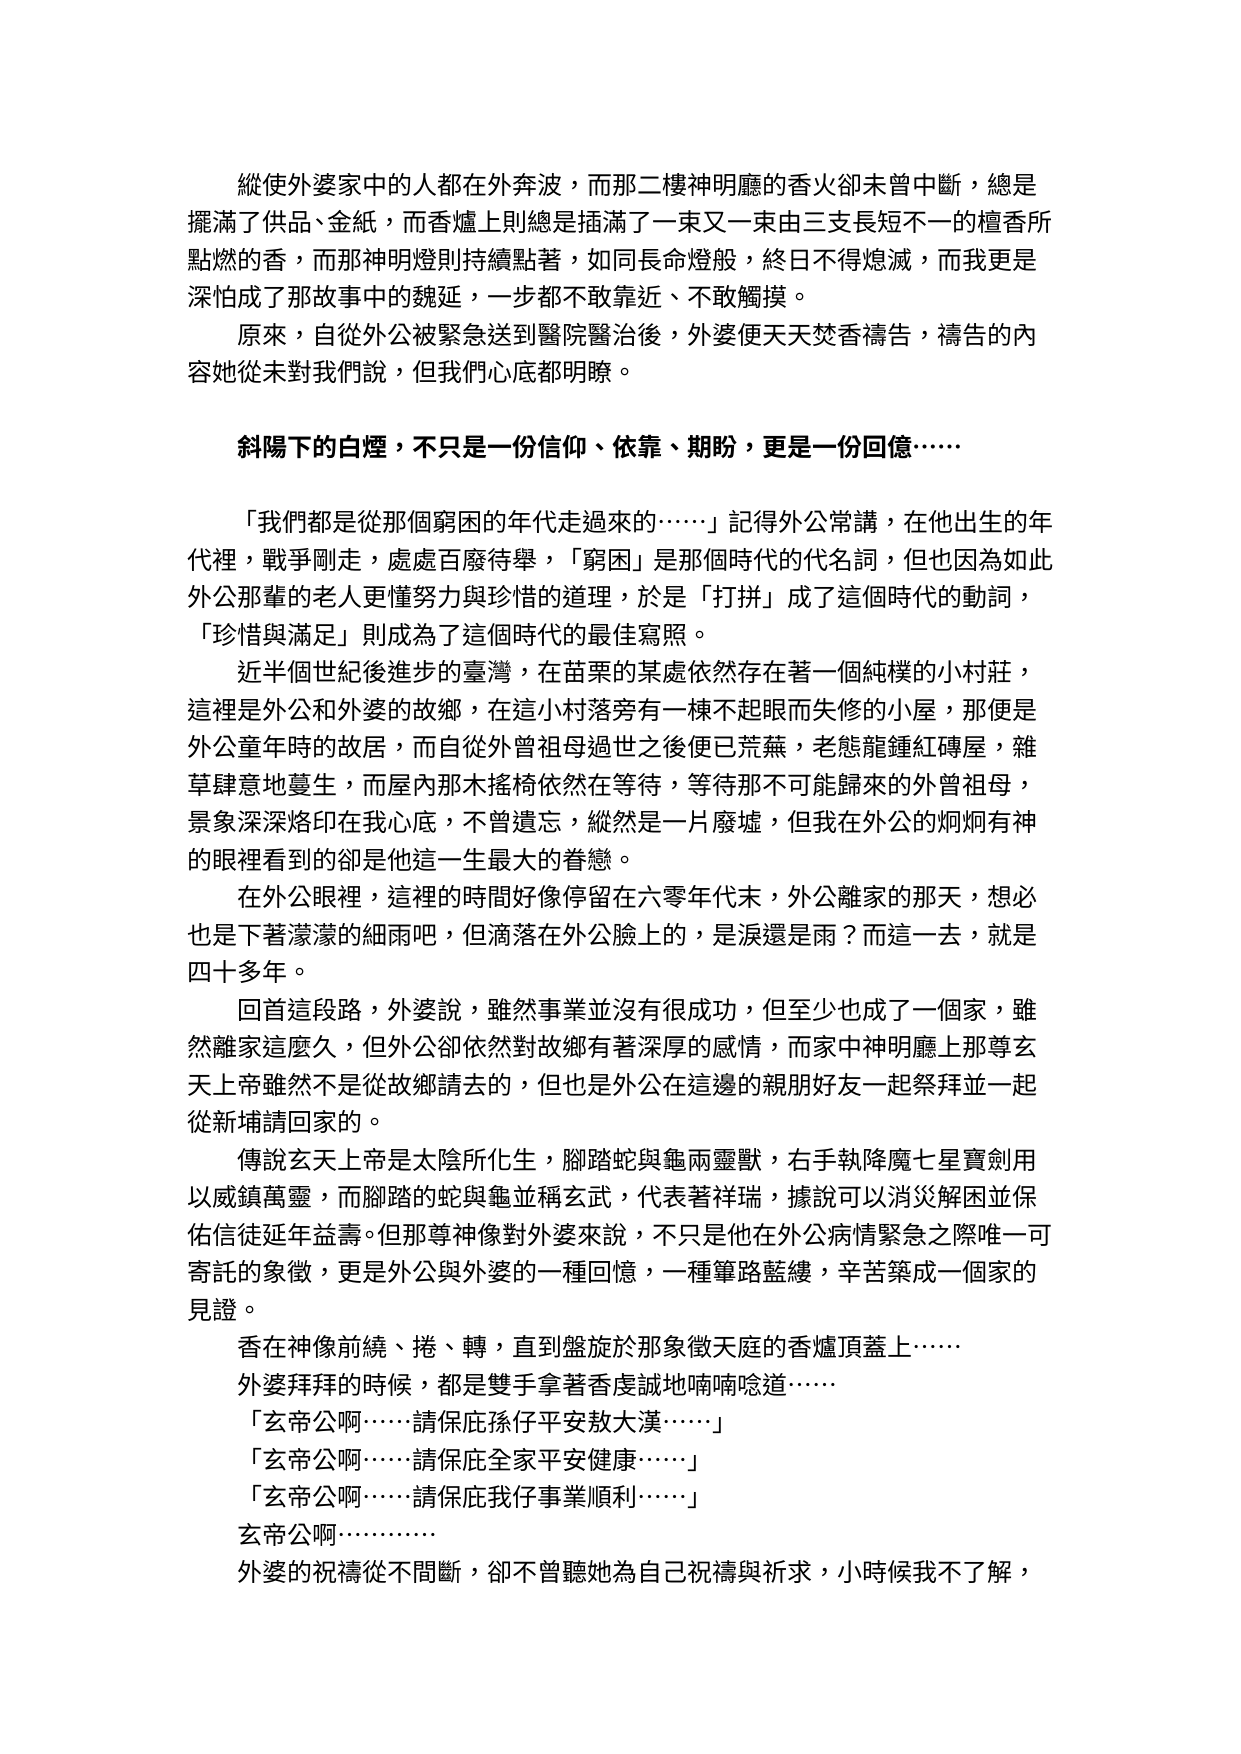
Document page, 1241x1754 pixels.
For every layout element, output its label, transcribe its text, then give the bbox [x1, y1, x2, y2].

text 玄帝公啊………… [187, 1514, 1053, 1552]
text 外婆的祝禱從不間斷，卻不曾聽她為自己祝禱與祈求，小時候我不了解， [187, 1552, 1053, 1589]
text 在外公眼裡，這裡的時間好像停留在六零年代末，外公離家的那天，想必也是下著濛濛的細雨吧，但滴落在外公臉上的，是淚還是雨？而這一去，就是四十多年。 [187, 877, 1053, 989]
text 外婆拜拜的時候，都是雙手拿著香虔誠地喃喃唸道…… [187, 1364, 1053, 1402]
text 「我們都是從那個窮困的年代走過來的……」記得外公常講，在他出生的年代裡，戰爭剛走，處處百廢待舉，「窮困」是那個時代的代名詞，但也因為如此，外公那輩的老人更懂努力與珍惜的道理，於是「打拼」成了這個時代的動詞，「珍惜與滿足」則成為了這個時代的最佳寫照。 [187, 502, 1053, 652]
text 斜陽下的白煙，不只是一份信仰、依靠、期盼，更是一份回億…… [187, 427, 1053, 464]
text 「玄帝公啊……請保庇孫仔平安敖大漢……」 [187, 1402, 1053, 1439]
text 香在神像前繞、捲、轉，直到盤旋於那象徵天庭的香爐頂蓋上…… [187, 1327, 1053, 1364]
text 「玄帝公啊……請保庇我仔事業順利……」 [187, 1477, 1053, 1514]
text 縱使外婆家中的人都在外奔波，而那二樓神明廳的香火卻未曾中斷，總是擺滿了供品、金紙，而香爐上則總是插滿了一束又一束由三支長短不一的檀香所點燃的香，而那神明燈則持續點著，如同長命燈般，終日不得熄滅，而我更是深怕成了那故事中的魏延，一步都不敢靠近、不敢觸摸。 [187, 164, 1053, 314]
text 原來，自從外公被緊急送到醫院醫治後，外婆便天天焚香禱告，禱告的內容她從未對我們說，但我們心底都明瞭。 [187, 314, 1053, 389]
text 回首這段路，外婆說，雖然事業並沒有很成功，但至少也成了一個家，雖然離家這麼久，但外公卻依然對故鄉有著深厚的感情，而家中神明廳上那尊玄天上帝雖然不是從故鄉請去的，但也是外公在這邊的親朋好友一起祭拜並一起從新埔請回家的。 [187, 989, 1053, 1139]
text 「玄帝公啊……請保庇全家平安健康……」 [187, 1439, 1053, 1477]
text 近半個世紀後進步的臺灣，在苗栗的某處依然存在著一個純樸的小村莊，這裡是外公和外婆的故鄉，在這小村落旁有一棟不起眼而失修的小屋，那便是外公童年時的故居，而自從外曾祖母過世之後便已荒蕪，老態龍鍾紅磚屋，雜草肆意地蔓生，而屋內那木搖椅依然在等待，等待那不可能歸來的外曾祖母，景象深深烙印在我心底，不曾遺忘，縱然是一片廢墟，但我在外公的炯炯有神的眼裡看到的卻是他這一生最大的眷戀。 [187, 652, 1053, 877]
text 傳說玄天上帝是太陰所化生，腳踏蛇與龜兩靈獸，右手執降魔七星寶劍用以威鎮萬靈，而腳踏的蛇與龜並稱玄武，代表著祥瑞，據說可以消災解困並保佑信徒延年益壽。但那尊神像對外婆來說，不只是他在外公病情緊急之際唯一可寄託的象徵，更是外公與外婆的一種回憶，一種篳路藍縷，辛苦築成一個家的見證。 [187, 1139, 1053, 1327]
